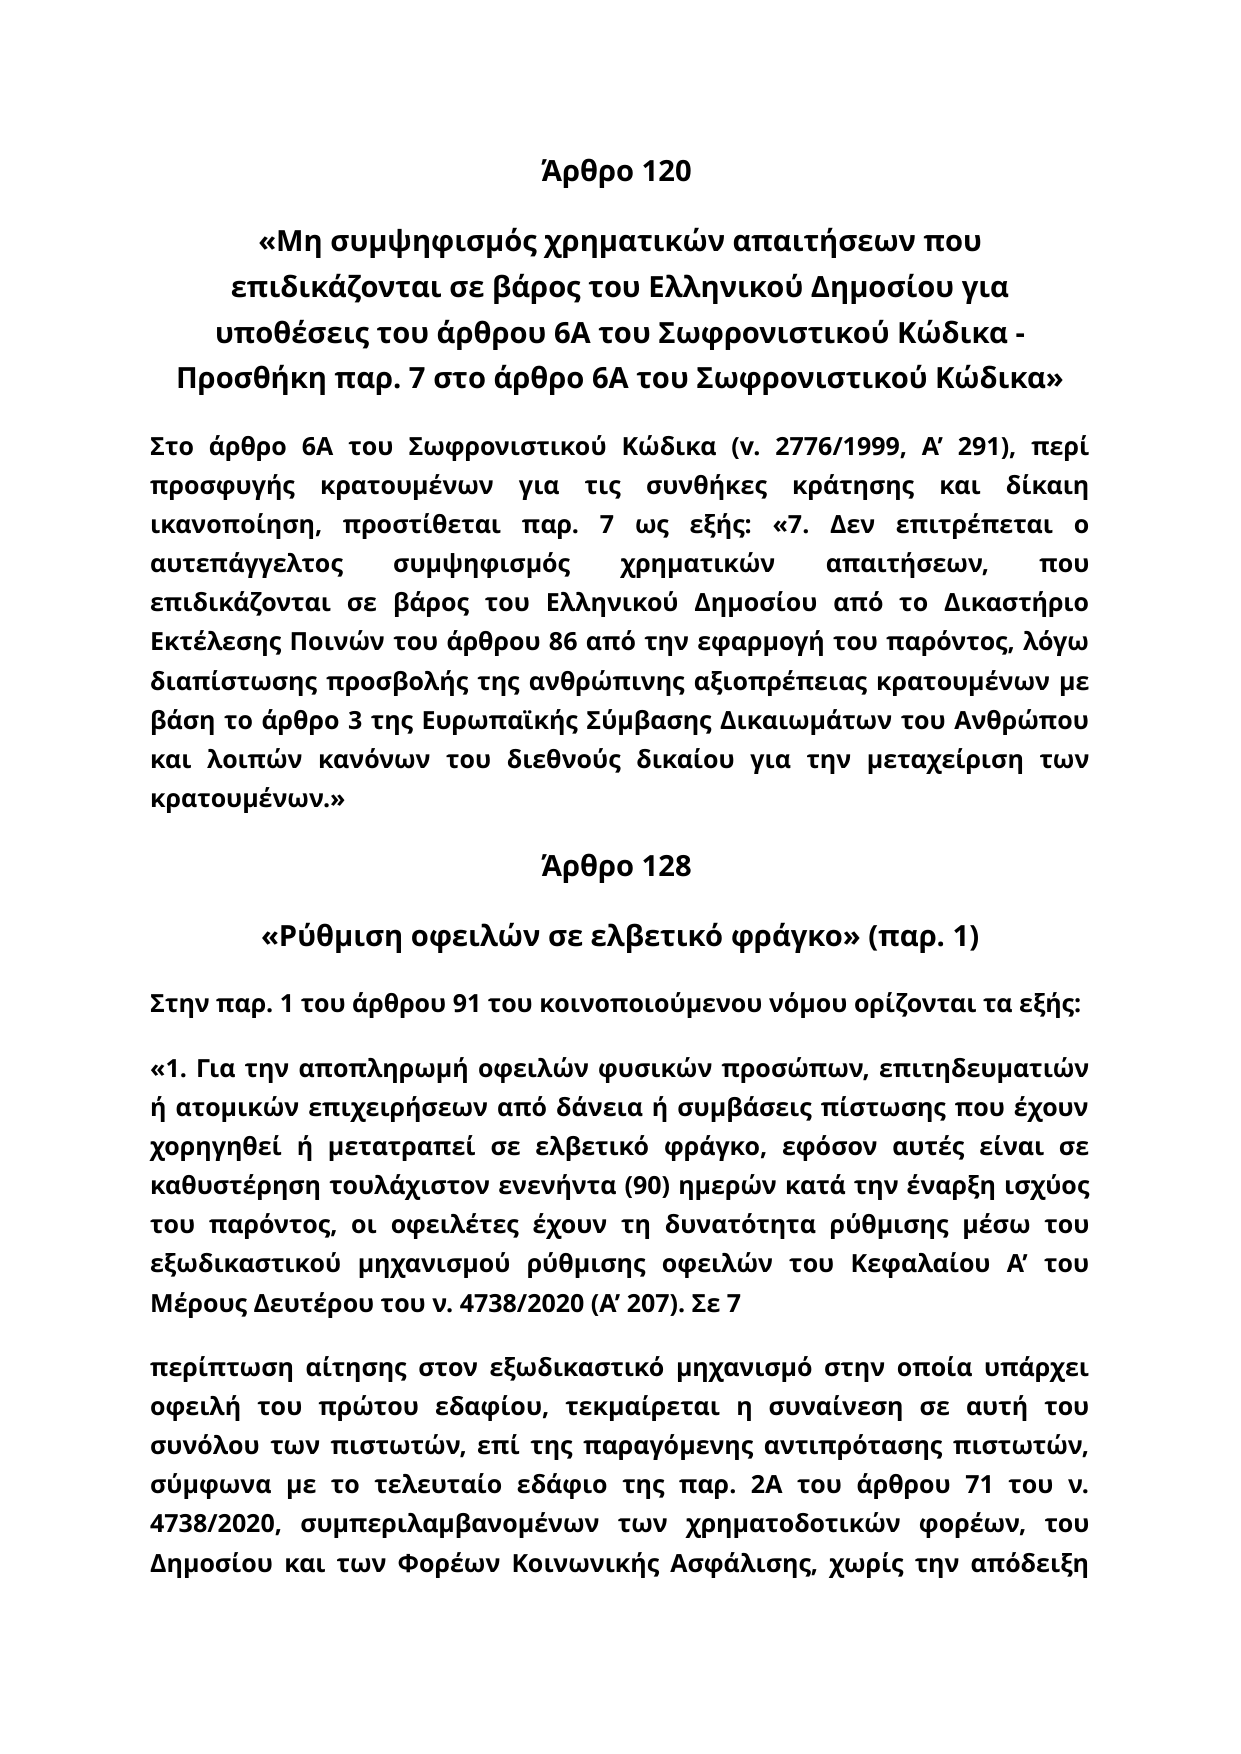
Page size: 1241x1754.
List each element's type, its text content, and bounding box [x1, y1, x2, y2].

subtitle Άρθρο 128 [150, 845, 1090, 884]
subtitle «Μη συμψηφισμός χρηματικών απαιτήσεων που επιδικάζονται σε βάρος του Ελληνικού Δημοσίου για υποθέσεις του άρθρου 6Α του Σωφρονιστικού Κώδικα - Προσθήκη παρ. 7 στο άρθρο 6Α του Σωφρονιστικού Κώδικα» [150, 221, 1090, 397]
text περίπτωση αίτησης στον εξωδικαστικό μηχανισμό στην οποία υπάρχει οφειλή του πρώτου εδαφίου, τεκμαίρεται η συναίνεση σε αυτή του συνόλου των πιστωτών, επί της παραγόμενης αντιπρότασης πιστωτών, σύμφωνα με το τελευταίο εδάφιο της παρ. 2Α του άρθρου 71 του ν. 4738/2020, συμπεριλαμβανομένων των χρηματοδοτικών φορέων, του Δημοσίου και των Φορέων Κοινωνικής Ασφάλισης, χωρίς την απόδειξη [150, 1349, 1090, 1579]
text «1. Για την αποπληρωμή οφειλών φυσικών προσώπων, επιτηδευματιών ή ατομικών επιχειρήσεων από δάνεια ή συμβάσεις πίστωσης που έχουν χορηγηθεί ή μετατραπεί σε ελβετικό φράγκο, εφόσον αυτές είναι σε καθυστέρηση τουλάχιστον ενενήντα (90) ημερών κατά την έναρξη ισχύος του παρόντος, οι οφειλέτες έχουν τη δυνατότητα ρύθμισης μέσω του εξωδικαστικού μηχανισμού ρύθμισης οφειλών του Κεφαλαίου Α’ του Μέρους Δευτέρου του ν. 4738/2020 (Α’ 207). Σε 7 [150, 1050, 1090, 1319]
text Στην παρ. 1 του άρθρου 91 του κοινοποιούμενου νόμου ορίζονται τα εξής: [150, 986, 1090, 1020]
subtitle Άρθρο 120 [150, 150, 1090, 190]
text Στο άρθρο 6Α του Σωφρονιστικού Κώδικα (v. 2776/1999, Α’ 291), περί προσφυγής κρατουμένων για τις συνθήκες κράτησης και δίκαιη ικανοποίηση, προστίθεται παρ. 7 ως εξής: «7. Δεν επιτρέπεται ο αυτεπάγγελτος συμψηφισμός χρηματικών απαιτήσεων, που επιδικάζονται σε βάρος του Ελληνικού Δημοσίου από το Δικαστήριο Εκτέλεσης Ποινών του άρθρου 86 από την εφαρμογή του παρόντος, λόγω διαπίστωσης προσβολής της ανθρώπινης αξιοπρέπειας κρατουμένων με βάση το άρθρο 3 της Ευρωπαϊκής Σύμβασης Δικαιωμάτων του Ανθρώπου και λοιπών κανόνων του διεθνούς δικαίου για την μεταχείριση των κρατουμένων.» [150, 428, 1090, 815]
subtitle «Ρύθμιση οφειλών σε ελβετικό φράγκο» (παρ. 1) [150, 915, 1090, 955]
